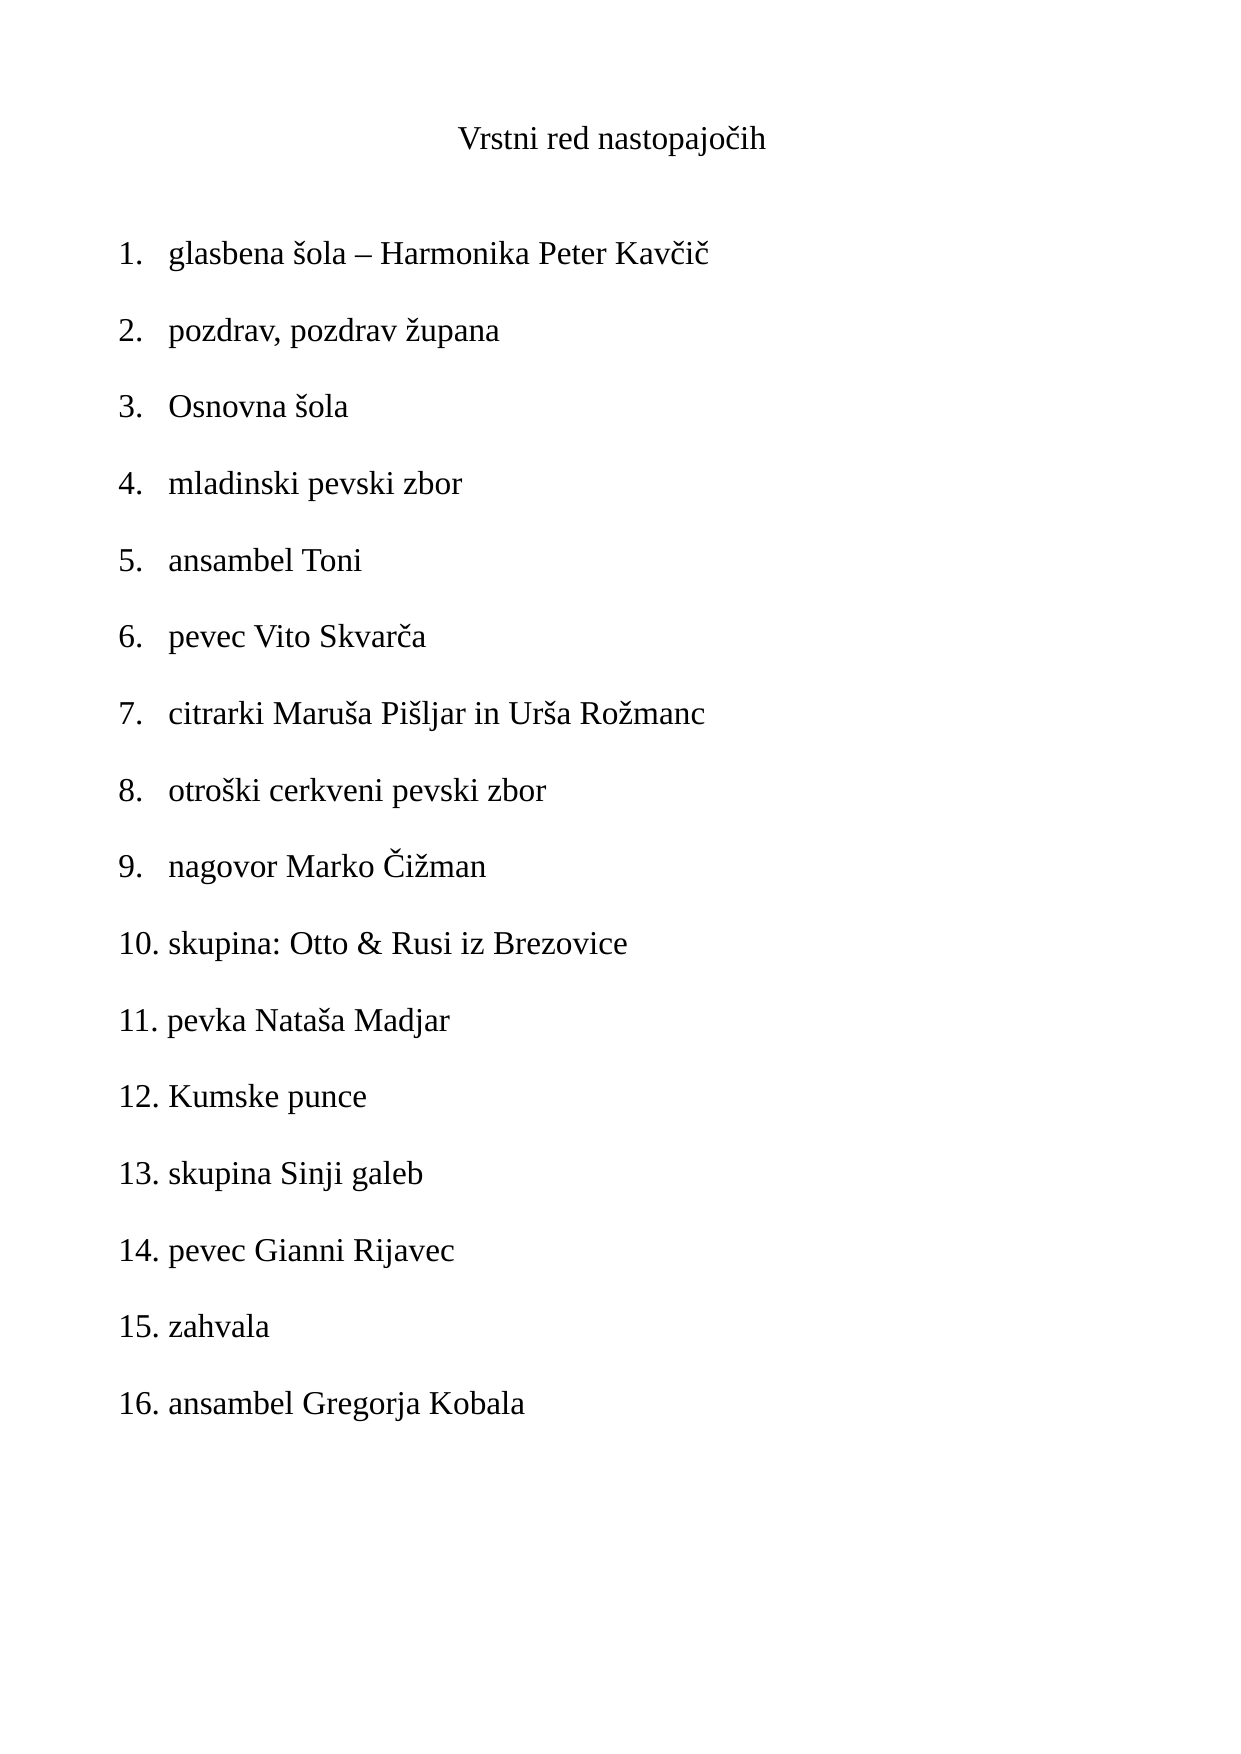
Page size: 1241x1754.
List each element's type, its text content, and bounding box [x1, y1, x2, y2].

text 10. skupina: Otto & Rusi iz Brezovice [118, 923, 1122, 961]
text 3. Osnovna šola [118, 386, 1122, 425]
text 9. nagovor Marko Čižman [118, 846, 1122, 885]
text 2. pozdrav, pozdrav župana [118, 310, 1122, 348]
text 16. ansambel Gregorja Kobala [118, 1383, 1122, 1421]
text 6. pevec Vito Skvarča [118, 616, 1122, 655]
text 13. skupina Sinji galeb [118, 1153, 1122, 1191]
text 15. zahvala [118, 1306, 1122, 1345]
text Vrstni red nastopajočih [118, 118, 1122, 156]
text 4. mladinski pevski zbor [118, 463, 1122, 501]
text 8. otroški cerkveni pevski zbor [118, 770, 1122, 808]
text 7. citrarki Maruša Pišljar in Urša Rožmanc [118, 693, 1122, 731]
text 14. pevec Gianni Rijavec [118, 1230, 1122, 1268]
text 1. glasbena šola – Harmonika Peter Kavčič [118, 233, 1122, 271]
text 11. pevka Nataša Madjar [118, 1000, 1122, 1038]
text 12. Kumske punce [118, 1076, 1122, 1115]
text 5. ansambel Toni [118, 540, 1122, 578]
